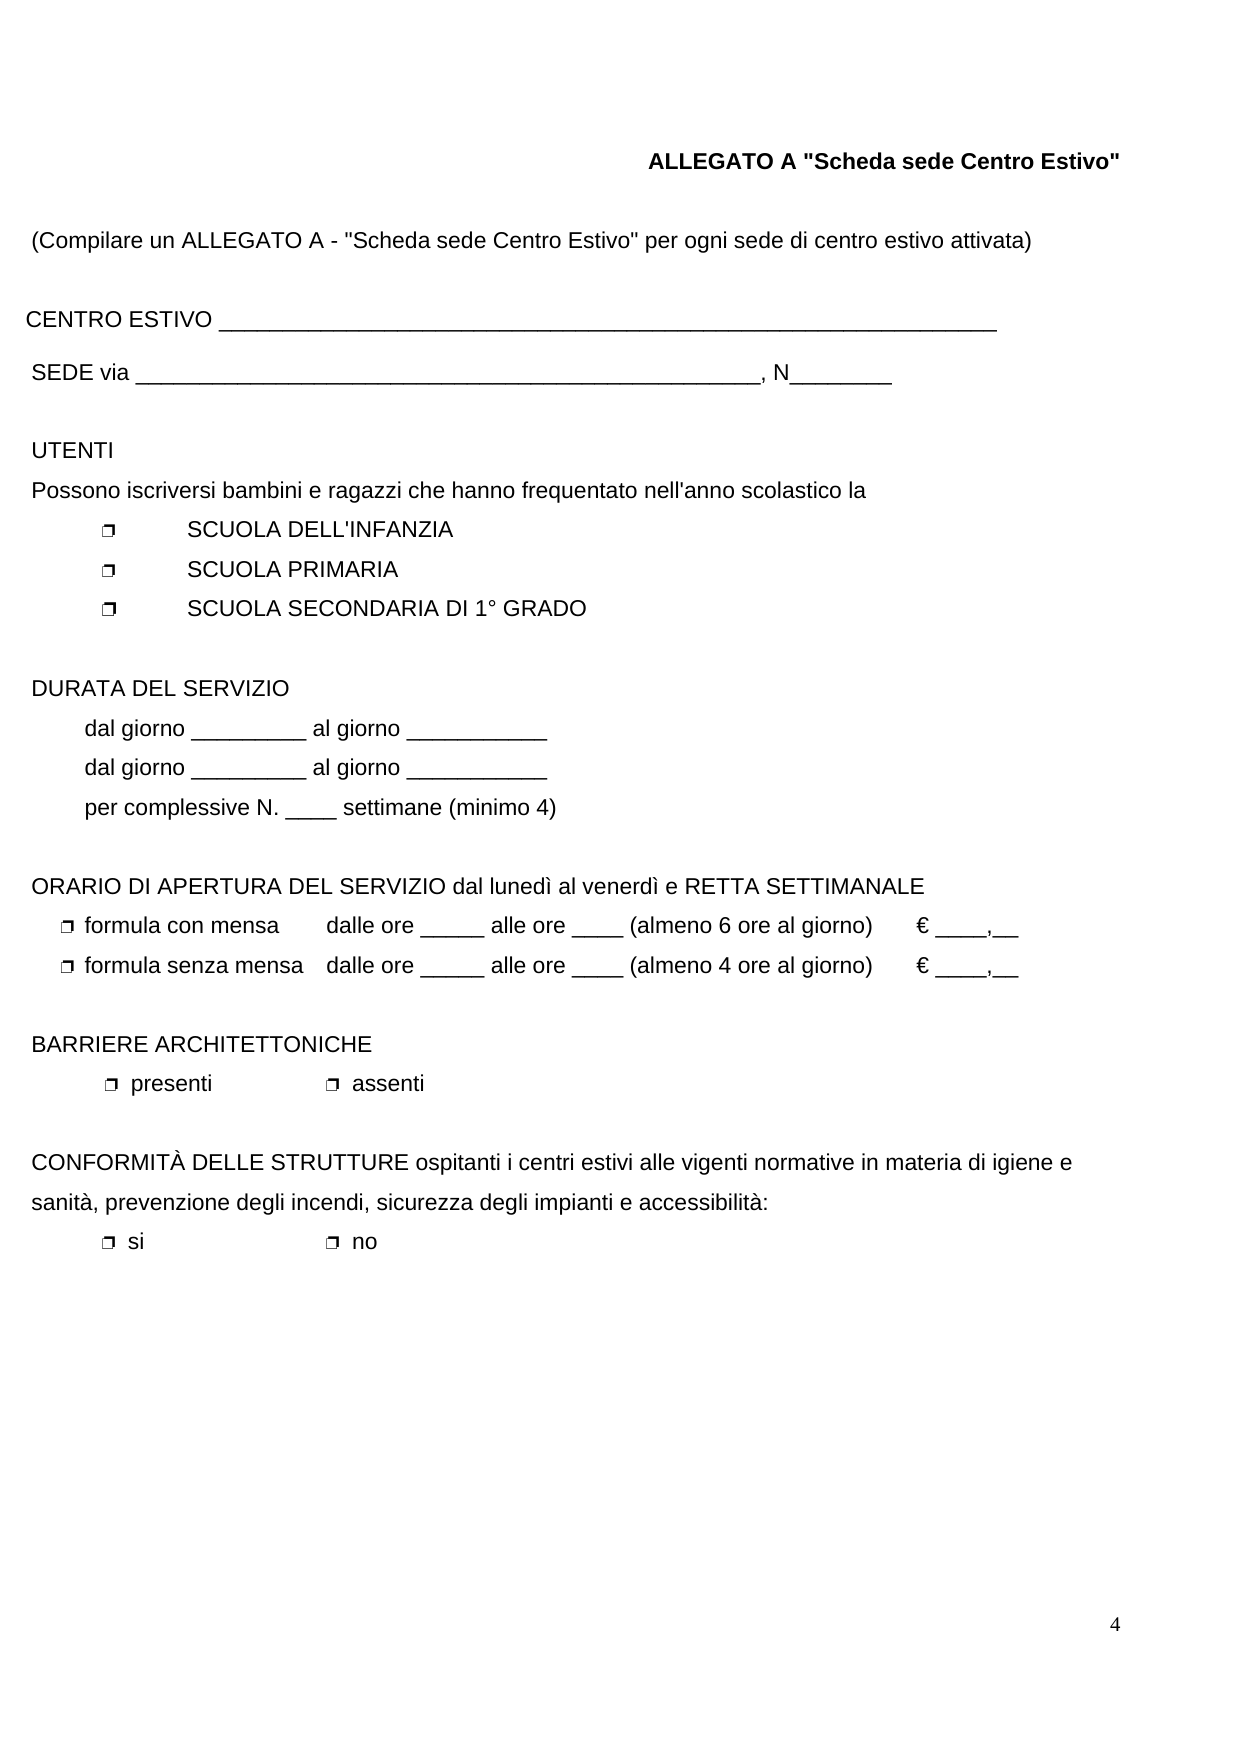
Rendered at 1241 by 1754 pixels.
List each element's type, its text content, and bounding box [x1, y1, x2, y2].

list  presenti  assenti [31, 1070, 1120, 1096]
text SEDE via _________________________________________________, N________ [31, 358, 1120, 385]
text ALLEGATO A "Scheda sede Centro Estivo" [31, 148, 1120, 174]
list CONFORMITÀ DELLE STRUTTURE ospitanti i centri estivi alle vigenti normative in materia di igiene e sanità, prevenzione degli incendi, sicurezza degli impianti e accessibilità: [31, 1149, 1120, 1215]
text (Compilare un ALLEGATO A - "Scheda sede Centro Estivo" per ogni sede di centro estivo attivata) [31, 227, 1120, 253]
text DURATA DEL SERVIZIO [31, 675, 1120, 702]
text dal giorno _________ al giorno ___________ [84, 715, 1120, 741]
list SCUOLA PRIMARIA [102, 556, 1120, 582]
text UTENTI [31, 437, 1120, 464]
list BARRIERE ARCHITETTONICHE [31, 1031, 1120, 1057]
list  si  no [102, 1228, 1120, 1254]
text per complessive N. ____ settimane (minimo 4) [84, 794, 1120, 820]
text dal giorno _________ al giorno ___________ [84, 754, 1120, 781]
list SCUOLA SECONDARIA DI 1° GRADO [102, 595, 1120, 622]
list SCUOLA DELL'INFANZIA [102, 516, 1120, 543]
list formula con mensa dalle ore _____ alle ore ____ (almeno 6 ore al giorno) € ____,__ [61, 912, 1120, 938]
list formula senza mensa dalle ore _____ alle ore ____ (almeno 4 ore al giorno) € ____,__ [61, 952, 1120, 978]
text ORARIO DI APERTURA DEL SERVIZIO dal lunedì al venerdì e RETTA SETTIMANALE [31, 873, 1120, 899]
text Possono iscriversi bambini e ragazzi che hanno frequentato nell'anno scolastico la [31, 477, 1120, 503]
text CENTRO ESTIVO _____________________________________________________________ [25, 306, 1120, 332]
